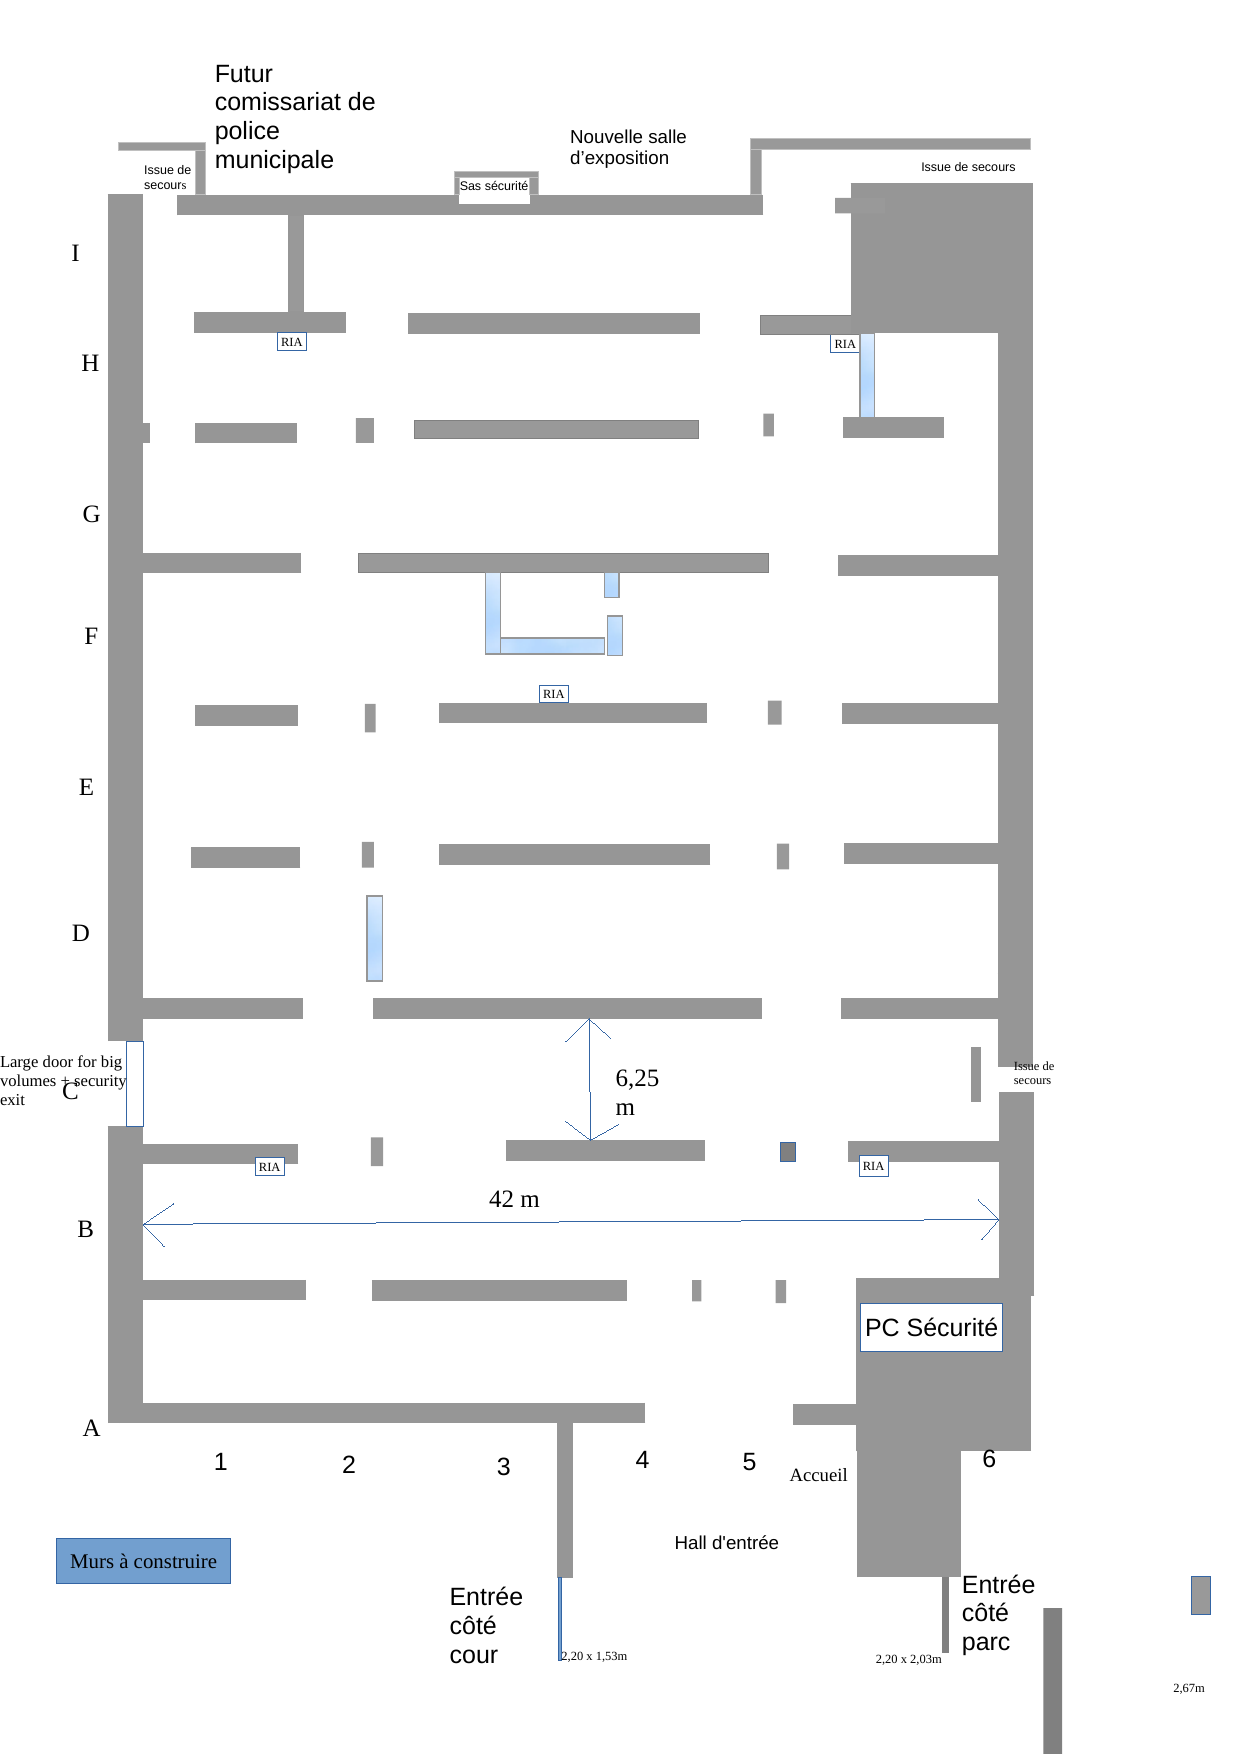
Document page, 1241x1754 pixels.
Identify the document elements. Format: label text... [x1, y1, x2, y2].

picture [608, 617, 622, 655]
text H [69, 348, 111, 377]
picture [486, 573, 500, 653]
text C [49, 1076, 91, 1104]
picture [368, 897, 382, 980]
text D [59, 918, 102, 946]
picture [605, 573, 618, 597]
picture [861, 334, 874, 417]
text A [70, 1413, 112, 1441]
text E [65, 772, 107, 800]
text F [70, 621, 112, 650]
text B [64, 1214, 106, 1243]
text G [70, 499, 112, 527]
picture [501, 639, 604, 653]
text I [54, 238, 96, 267]
